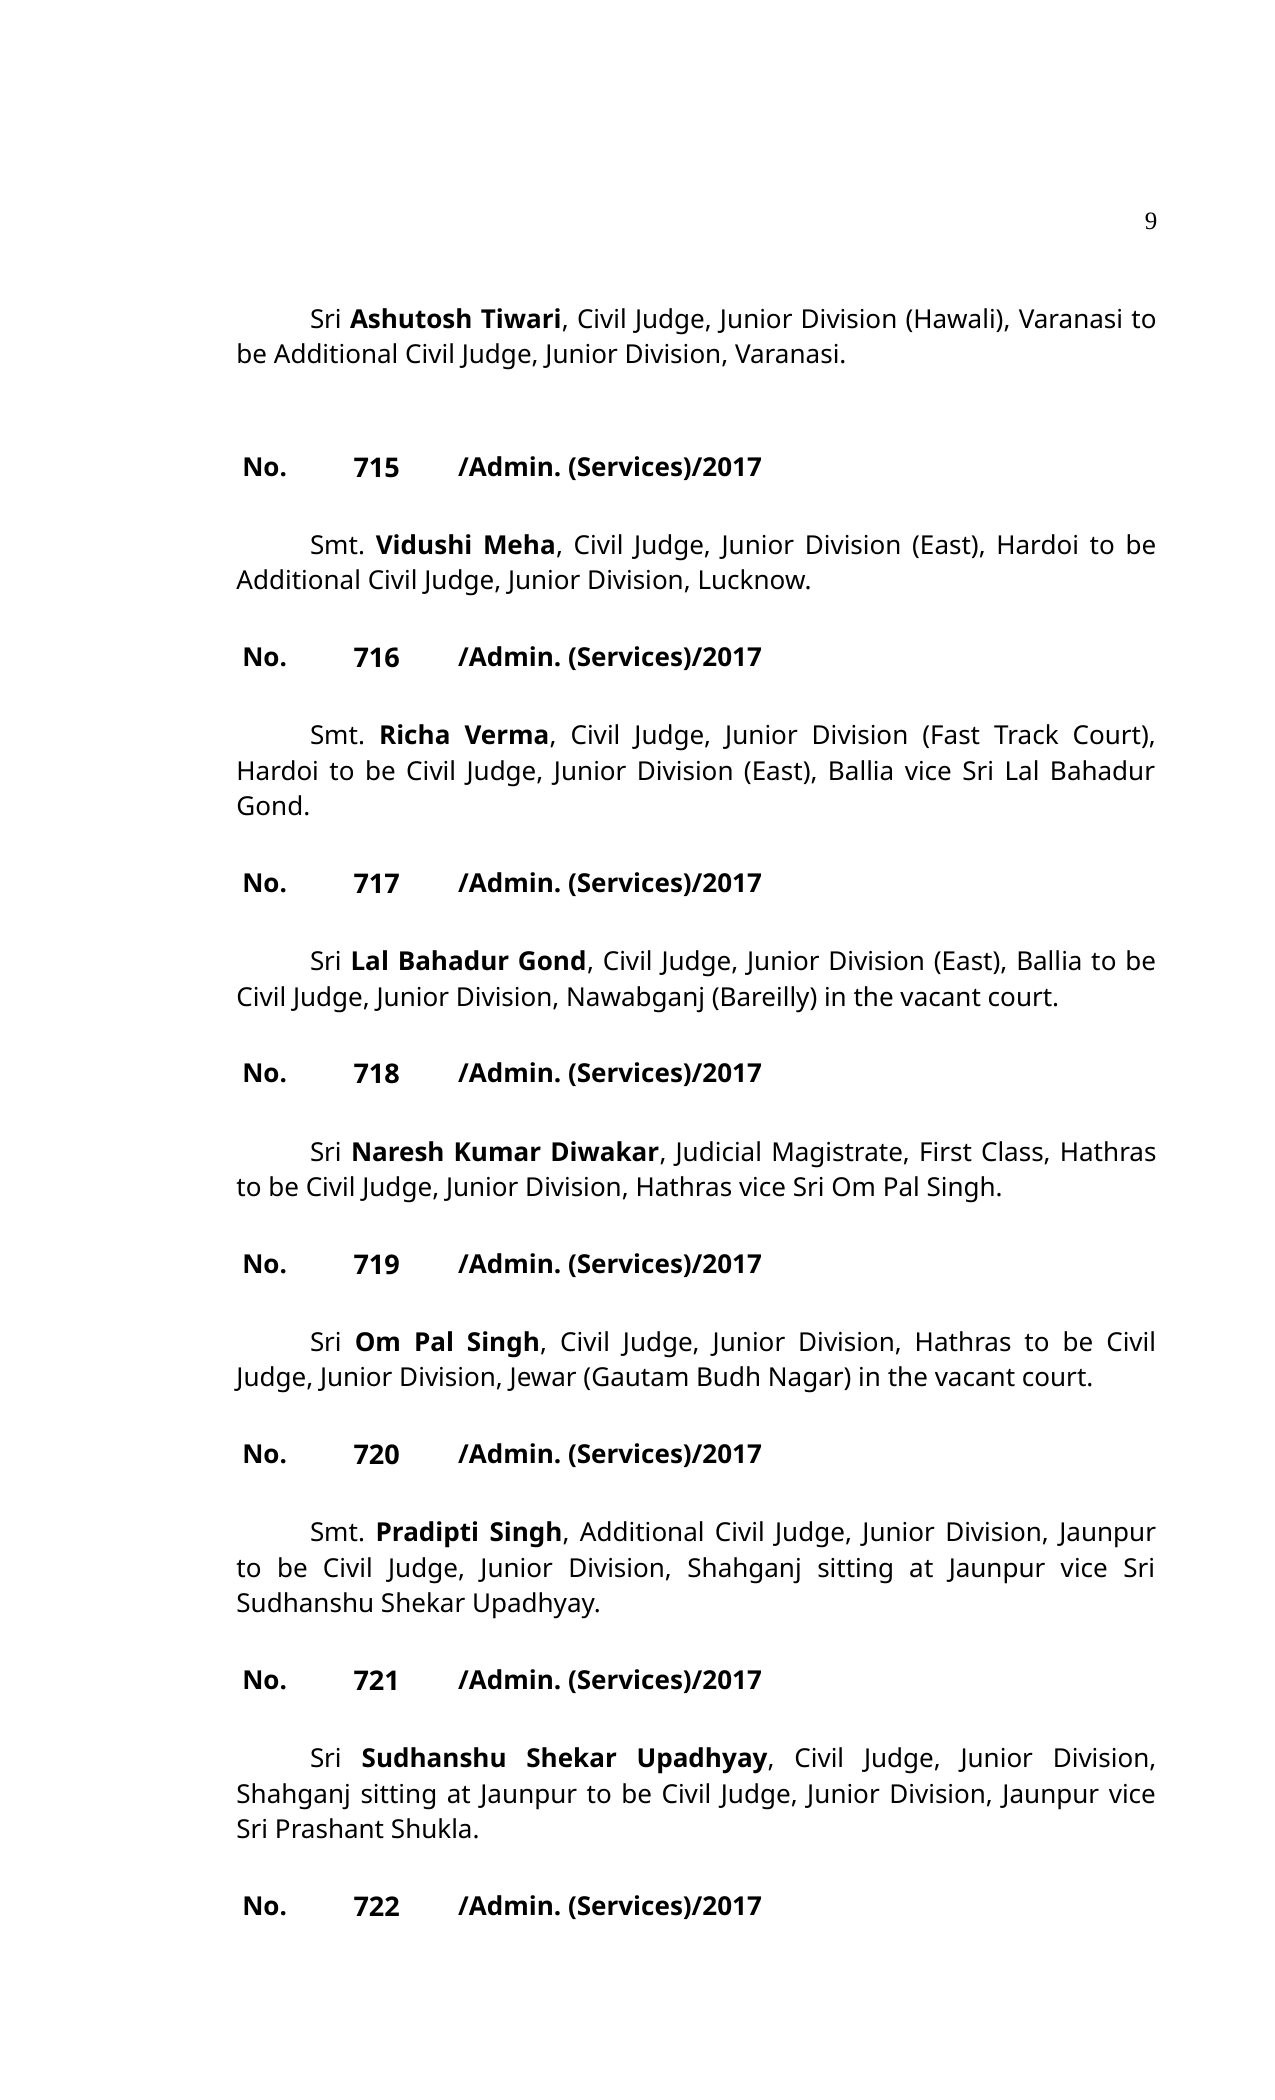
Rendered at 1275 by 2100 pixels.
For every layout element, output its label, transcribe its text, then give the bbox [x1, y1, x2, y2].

text Sri Om Pal Singh, Civil Judge, Junior Division, Hathras to be Civil Judge, Junior Division, Jewar (Gautam Budh Nagar) in the vacant court. [236, 1323, 1157, 1394]
table_header [310, 1240, 452, 1288]
text Sri Naresh Kumar Diwakar, Judicial Magistrate, First Class, Hathras to be Civil Judge, Junior Division, Hathras vice Sri Om Pal Singh. [236, 1133, 1157, 1204]
table_header No. [236, 1240, 310, 1288]
table_header /Admin. (Services)/2017 [452, 1240, 811, 1288]
text Sri Ashutosh Tiwari, Civil Judge, Junior Division (Hawali), Varanasi to be Additional Civil Judge, Junior Division, Varanasi. [236, 300, 1157, 371]
table_header [310, 633, 452, 681]
text Smt. Vidushi Meha, Civil Judge, Junior Division (East), Hardoi to be Additional Civil Judge, Junior Division, Lucknow. [236, 526, 1157, 597]
table_header /Admin. (Services)/2017 [452, 633, 811, 681]
table_header No. [236, 1430, 310, 1478]
text Sri Sudhanshu Shekar Upadhyay, Civil Judge, Junior Division, Shahganj sitting at Jaunpur to be Civil Judge, Junior Division, Jaunpur vice Sri Prashant Shukla. [236, 1740, 1157, 1846]
text Smt. Richa Verma, Civil Judge, Junior Division (Fast Track Court), Hardoi to be Civil Judge, Junior Division (East), Ballia vice Sri Lal Bahadur Gond. [236, 717, 1157, 823]
table_header [310, 1430, 452, 1478]
table_header [310, 443, 452, 491]
text Smt. Pradipti Singh, Additional Civil Judge, Junior Division, Jaunpur to be Civil Judge, Junior Division, Shahganj sitting at Jaunpur vice Sri Sudhanshu Shekar Upadhyay. [236, 1514, 1157, 1621]
table_header No. [236, 633, 310, 681]
table_header No. [236, 859, 310, 907]
table_header [310, 859, 452, 907]
table_header /Admin. (Services)/2017 [452, 1656, 811, 1704]
table_header No. [236, 1882, 310, 1930]
table_header [310, 1656, 452, 1704]
table_header [310, 1049, 452, 1098]
table_header /Admin. (Services)/2017 [452, 443, 811, 491]
table_header /Admin. (Services)/2017 [452, 1882, 811, 1930]
table_header No. [236, 1656, 310, 1704]
text Sri Lal Bahadur Gond, Civil Judge, Junior Division (East), Ballia to be Civil Judge, Junior Division, Nawabganj (Bareilly) in the vacant court. [236, 943, 1157, 1014]
table_header No. [236, 443, 310, 491]
table_header No. [236, 1049, 310, 1098]
table_header /Admin. (Services)/2017 [452, 1049, 811, 1098]
table_header /Admin. (Services)/2017 [452, 1430, 811, 1478]
table_header /Admin. (Services)/2017 [452, 859, 811, 907]
table_header [310, 1882, 452, 1930]
